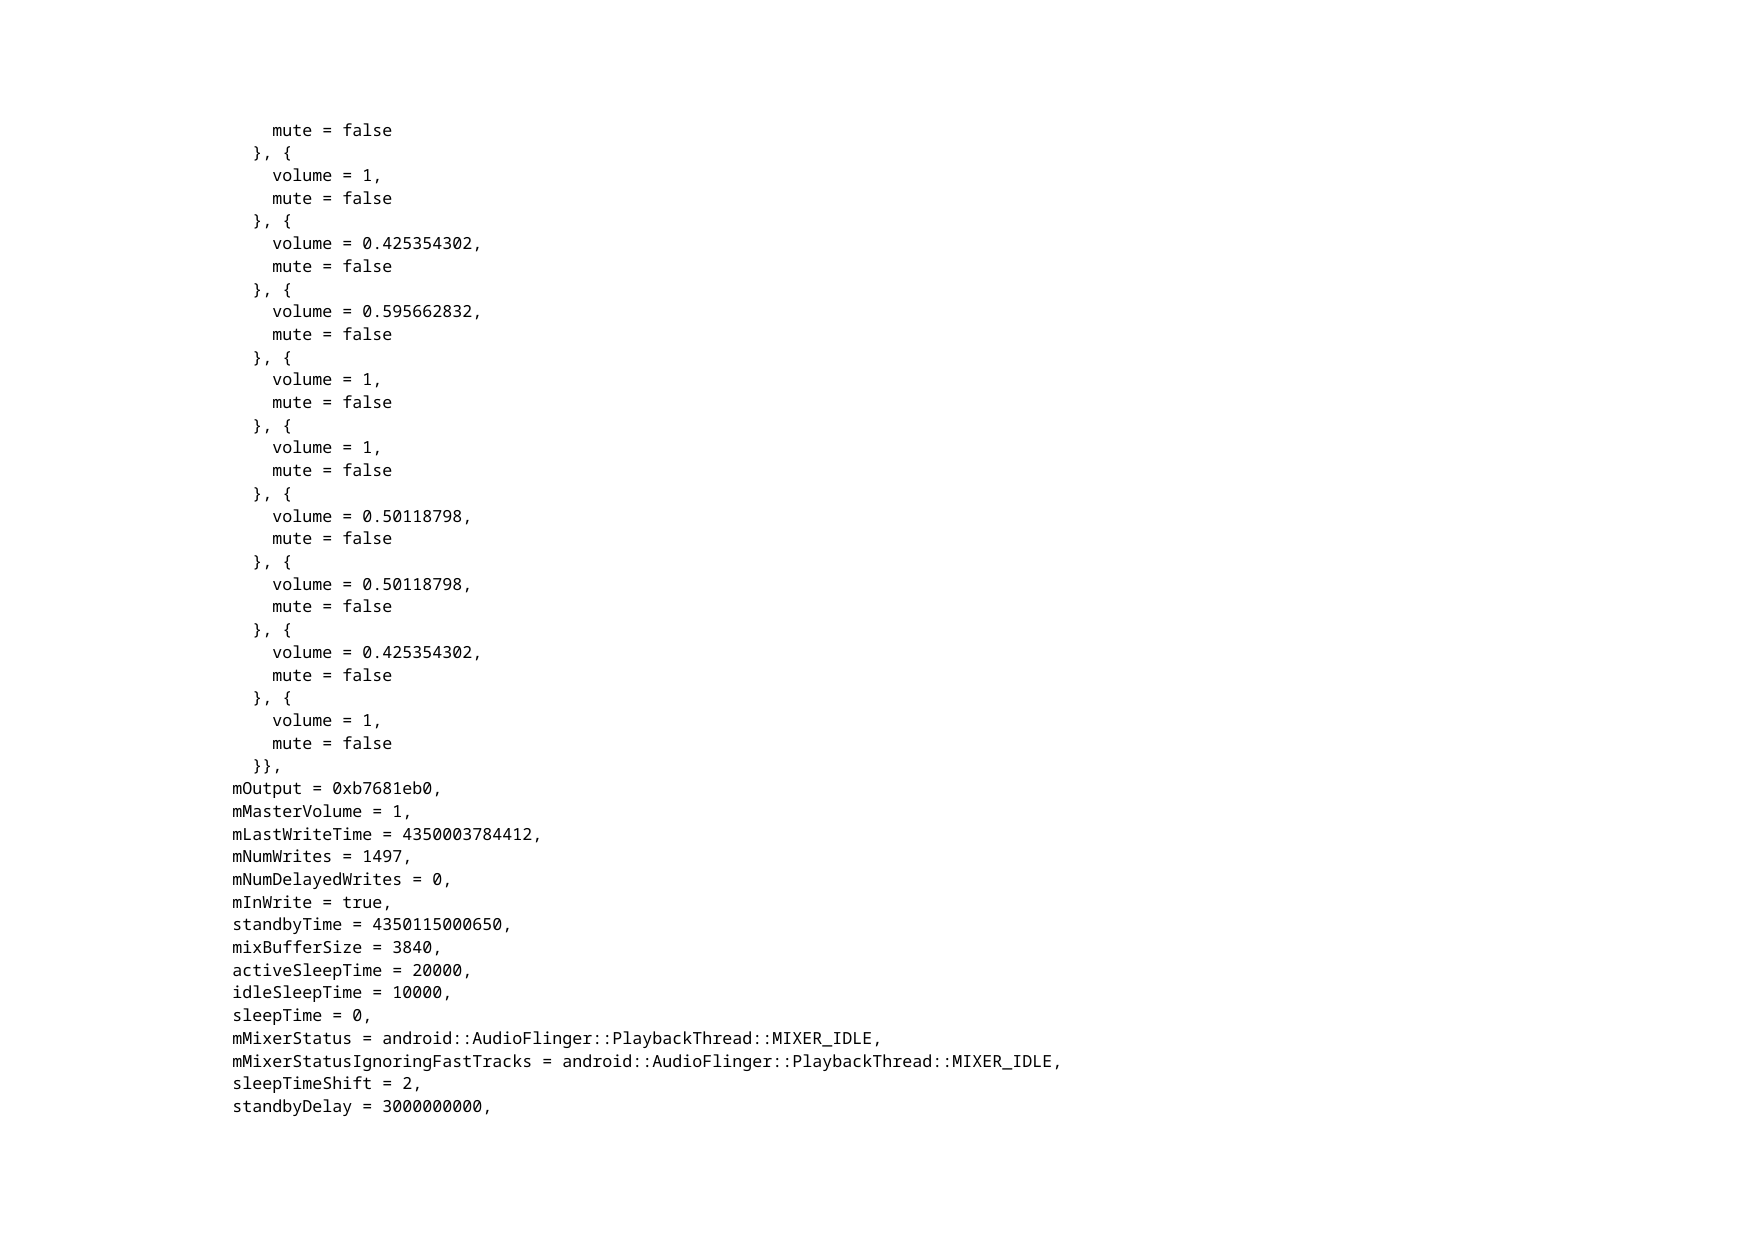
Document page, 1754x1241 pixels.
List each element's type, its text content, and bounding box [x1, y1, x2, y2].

text mNumWrites = 1497, [192, 845, 1636, 867]
text mMasterVolume = 1, [192, 799, 1636, 822]
text }, { [192, 345, 1636, 368]
text }, { [192, 549, 1636, 572]
text volume = 0.425354302, [192, 232, 1636, 254]
text }, { [192, 413, 1636, 436]
text sleepTimeShift = 2, [192, 1072, 1636, 1094]
text mute = false [192, 118, 1636, 141]
text mute = false [192, 254, 1636, 277]
text }, { [192, 618, 1636, 640]
text }}, [192, 754, 1636, 777]
text activeSleepTime = 20000, [192, 958, 1636, 981]
text mMixerStatus = android::AudioFlinger::PlaybackThread::MIXER_IDLE, [192, 1026, 1636, 1049]
text sleepTime = 0, [192, 1004, 1636, 1026]
text mMixerStatusIgnoringFastTracks = android::AudioFlinger::PlaybackThread::MIXER_IDLE, [192, 1049, 1636, 1072]
text mute = false [192, 391, 1636, 413]
text mute = false [192, 322, 1636, 345]
text mute = false [192, 731, 1636, 754]
text mNumDelayedWrites = 0, [192, 867, 1636, 890]
text idleSleepTime = 10000, [192, 981, 1636, 1004]
text standbyDelay = 3000000000, [192, 1094, 1636, 1117]
text volume = 0.50118798, [192, 572, 1636, 595]
text }, { [192, 209, 1636, 232]
text mute = false [192, 459, 1636, 481]
text mInWrite = true, [192, 890, 1636, 913]
text }, { [192, 277, 1636, 300]
text mixBufferSize = 3840, [192, 936, 1636, 958]
text volume = 0.50118798, [192, 504, 1636, 527]
text mute = false [192, 663, 1636, 686]
text volume = 0.595662832, [192, 300, 1636, 322]
text volume = 1, [192, 163, 1636, 186]
text volume = 0.425354302, [192, 640, 1636, 663]
text mute = false [192, 186, 1636, 209]
text standbyTime = 4350115000650, [192, 913, 1636, 936]
text }, { [192, 141, 1636, 163]
text volume = 1, [192, 708, 1636, 731]
text mute = false [192, 527, 1636, 549]
text }, { [192, 686, 1636, 708]
text volume = 1, [192, 436, 1636, 459]
text mute = false [192, 595, 1636, 618]
text mLastWriteTime = 4350003784412, [192, 822, 1636, 845]
text }, { [192, 481, 1636, 504]
text mOutput = 0xb7681eb0, [192, 777, 1636, 799]
text volume = 1, [192, 368, 1636, 391]
